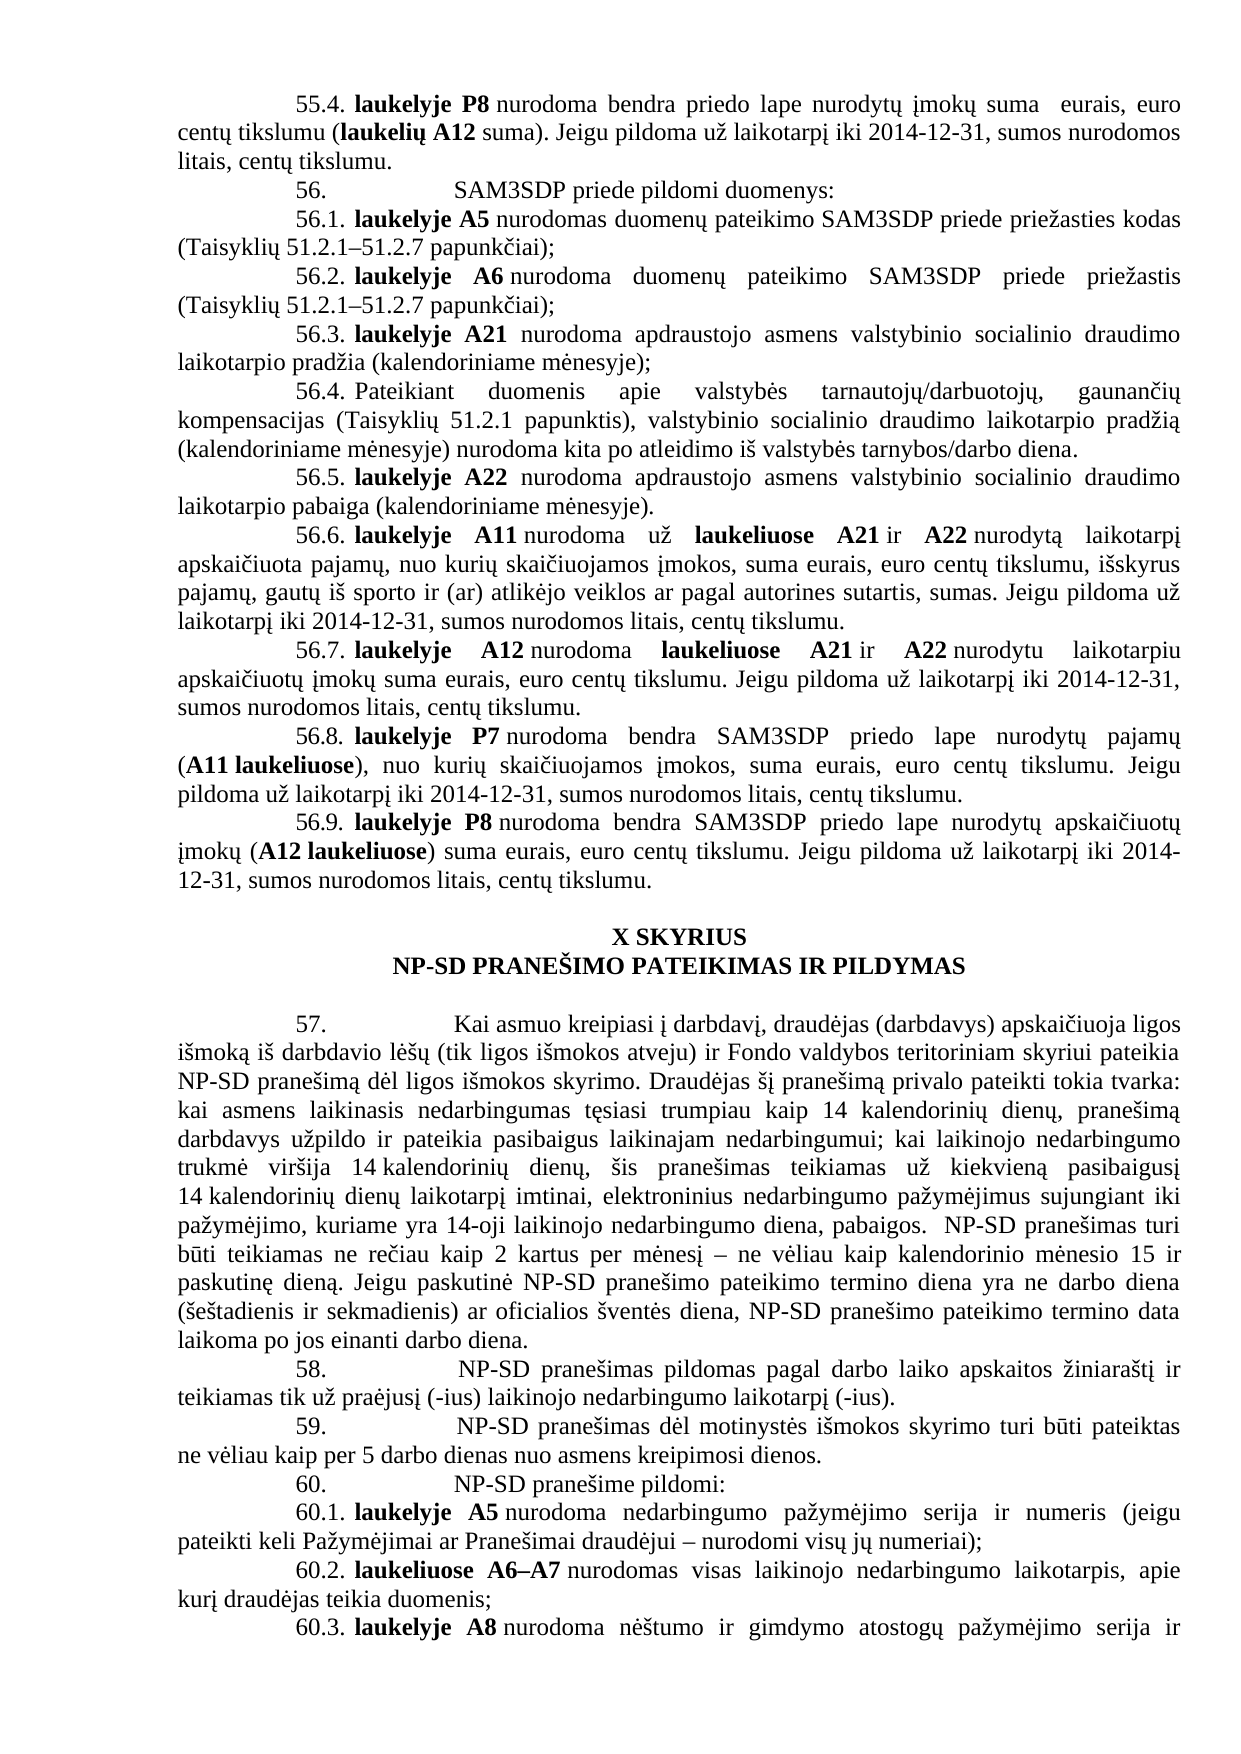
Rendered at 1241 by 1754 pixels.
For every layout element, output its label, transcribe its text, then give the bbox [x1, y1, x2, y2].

text NP-SD PRANEŠIMO PATEIKIMAS IR PILDYMAS [177, 951, 1181, 980]
text 59. NP-SD pranešimas dėl motinystės išmokos skyrimo turi būti pateiktas ne vėliau kaip per 5 darbo dienas nuo asmens kreipimosi dienos. [177, 1411, 1181, 1469]
text 56.1. laukelyje A5 nurodomas duomenų pateikimo SAM3SDP priede priežasties kodas (Taisyklių 51.2.1–51.2.7 papunkčiai); [177, 204, 1181, 261]
text 60.2. laukeliuose A6–A7 nurodomas visas laikinojo nedarbingumo laikotarpis, apie kurį draudėjas teikia duomenis; [177, 1555, 1181, 1612]
text 60.3. laukelyje A8 nurodoma nėštumo ir gimdymo atostogų pažymėjimo serija ir [177, 1612, 1181, 1641]
text 60. NP-SD pranešime pildomi: [177, 1469, 1181, 1497]
text 56.9. laukelyje P8 nurodoma bendra SAM3SDP priedo lape nurodytų apskaičiuotų įmokų (A12 laukeliuose) suma eurais, euro centų tikslumu. Jeigu pildoma už laikotarpį iki 2014-12-31, sumos nurodomos litais, centų tikslumu. [177, 807, 1181, 894]
text 55.4. laukelyje P8 nurodoma bendra priedo lape nurodytų įmokų suma eurais, euro centų tikslumu (laukelių A12 suma). Jeigu pildoma už laikotarpį iki 2014-12-31, sumos nurodomos litais, centų tikslumu. [177, 89, 1181, 175]
text 56.5. laukelyje A22 nurodoma apdraustojo asmens valstybinio socialinio draudimo laikotarpio pabaiga (kalendoriniame mėnesyje). [177, 462, 1181, 520]
text 56. SAM3SDP priede pildomi duomenys: [177, 175, 1181, 204]
text 56.6. laukelyje A11 nurodoma už laukeliuose A21 ir A22 nurodytą laikotarpį apskaičiuota pajamų, nuo kurių skaičiuojamos įmokos, suma eurais, euro centų tikslumu, išskyrus pajamų, gautų iš sporto ir (ar) atlikėjo veiklos ar pagal autorines sutartis, sumas. Jeigu pildoma už laikotarpį iki 2014-12-31, sumos nurodomos litais, centų tikslumu. [177, 520, 1181, 635]
text 56.4. Pateikiant duomenis apie valstybės tarnautojų/darbuotojų, gaunančių kompensacijas (Taisyklių 51.2.1 papunktis), valstybinio socialinio draudimo laikotarpio pradžią (kalendoriniame mėnesyje) nurodoma kita po atleidimo iš valstybės tarnybos/darbo diena. [177, 376, 1181, 462]
text 56.8. laukelyje P7 nurodoma bendra SAM3SDP priedo lape nurodytų pajamų (A11 laukeliuose), nuo kurių skaičiuojamos įmokos, suma eurais, euro centų tikslumu. Jeigu pildoma už laikotarpį iki 2014-12-31, sumos nurodomos litais, centų tikslumu. [177, 721, 1181, 807]
text 56.2. laukelyje A6 nurodoma duomenų pateikimo SAM3SDP priede priežastis (Taisyklių 51.2.1–51.2.7 papunkčiai); [177, 261, 1181, 319]
text 56.3. laukelyje A21 nurodoma apdraustojo asmens valstybinio socialinio draudimo laikotarpio pradžia (kalendoriniame mėnesyje); [177, 319, 1181, 376]
text 60.1. laukelyje A5 nurodoma nedarbingumo pažymėjimo serija ir numeris (jeigu pateikti keli Pažymėjimai ar Pranešimai draudėjui – nurodomi visų jų numeriai); [177, 1497, 1181, 1555]
text 58. NP-SD pranešimas pildomas pagal darbo laiko apskaitos žiniaraštį ir teikiamas tik už praėjusį (-ius) laikinojo nedarbingumo laikotarpį (-ius). [177, 1354, 1181, 1411]
text X SKYRIUS [177, 922, 1181, 951]
text 56.7. laukelyje A12 nurodoma laukeliuose A21 ir A22 nurodytu laikotarpiu apskaičiuotų įmokų suma eurais, euro centų tikslumu. Jeigu pildoma už laikotarpį iki 2014-12-31, sumos nurodomos litais, centų tikslumu. [177, 635, 1181, 721]
text 57. Kai asmuo kreipiasi į darbdavį, draudėjas (darbdavys) apskaičiuoja ligos išmoką iš darbdavio lėšų (tik ligos išmokos atveju) ir Fondo valdybos teritoriniam skyriui pateikia NP-SD pranešimą dėl ligos išmokos skyrimo. Draudėjas šį pranešimą privalo pateikti tokia tvarka: kai asmens laikinasis nedarbingumas tęsiasi trumpiau kaip 14 kalendorinių dienų, pranešimą darbdavys užpildo ir pateikia pasibaigus laikinajam nedarbingumui; kai laikinojo nedarbingumo trukmė viršija 14 kalendorinių dienų, šis pranešimas teikiamas už kiekvieną pasibaigusį 14 kalendorinių dienų laikotarpį imtinai, elektroninius nedarbingumo pažymėjimus sujungiant iki pažymėjimo, kuriame yra 14-oji laikinojo nedarbingumo diena, pabaigos. NP-SD pranešimas turi būti teikiamas ne rečiau kaip 2 kartus per mėnesį – ne vėliau kaip kalendorinio mėnesio 15 ir paskutinę dieną. Jeigu paskutinė NP-SD pranešimo pateikimo termino diena yra ne darbo diena (šeštadienis ir sekmadienis) ar oficialios šventės diena, NP-SD pranešimo pateikimo termino data laikoma po jos einanti darbo diena. [177, 1009, 1181, 1354]
